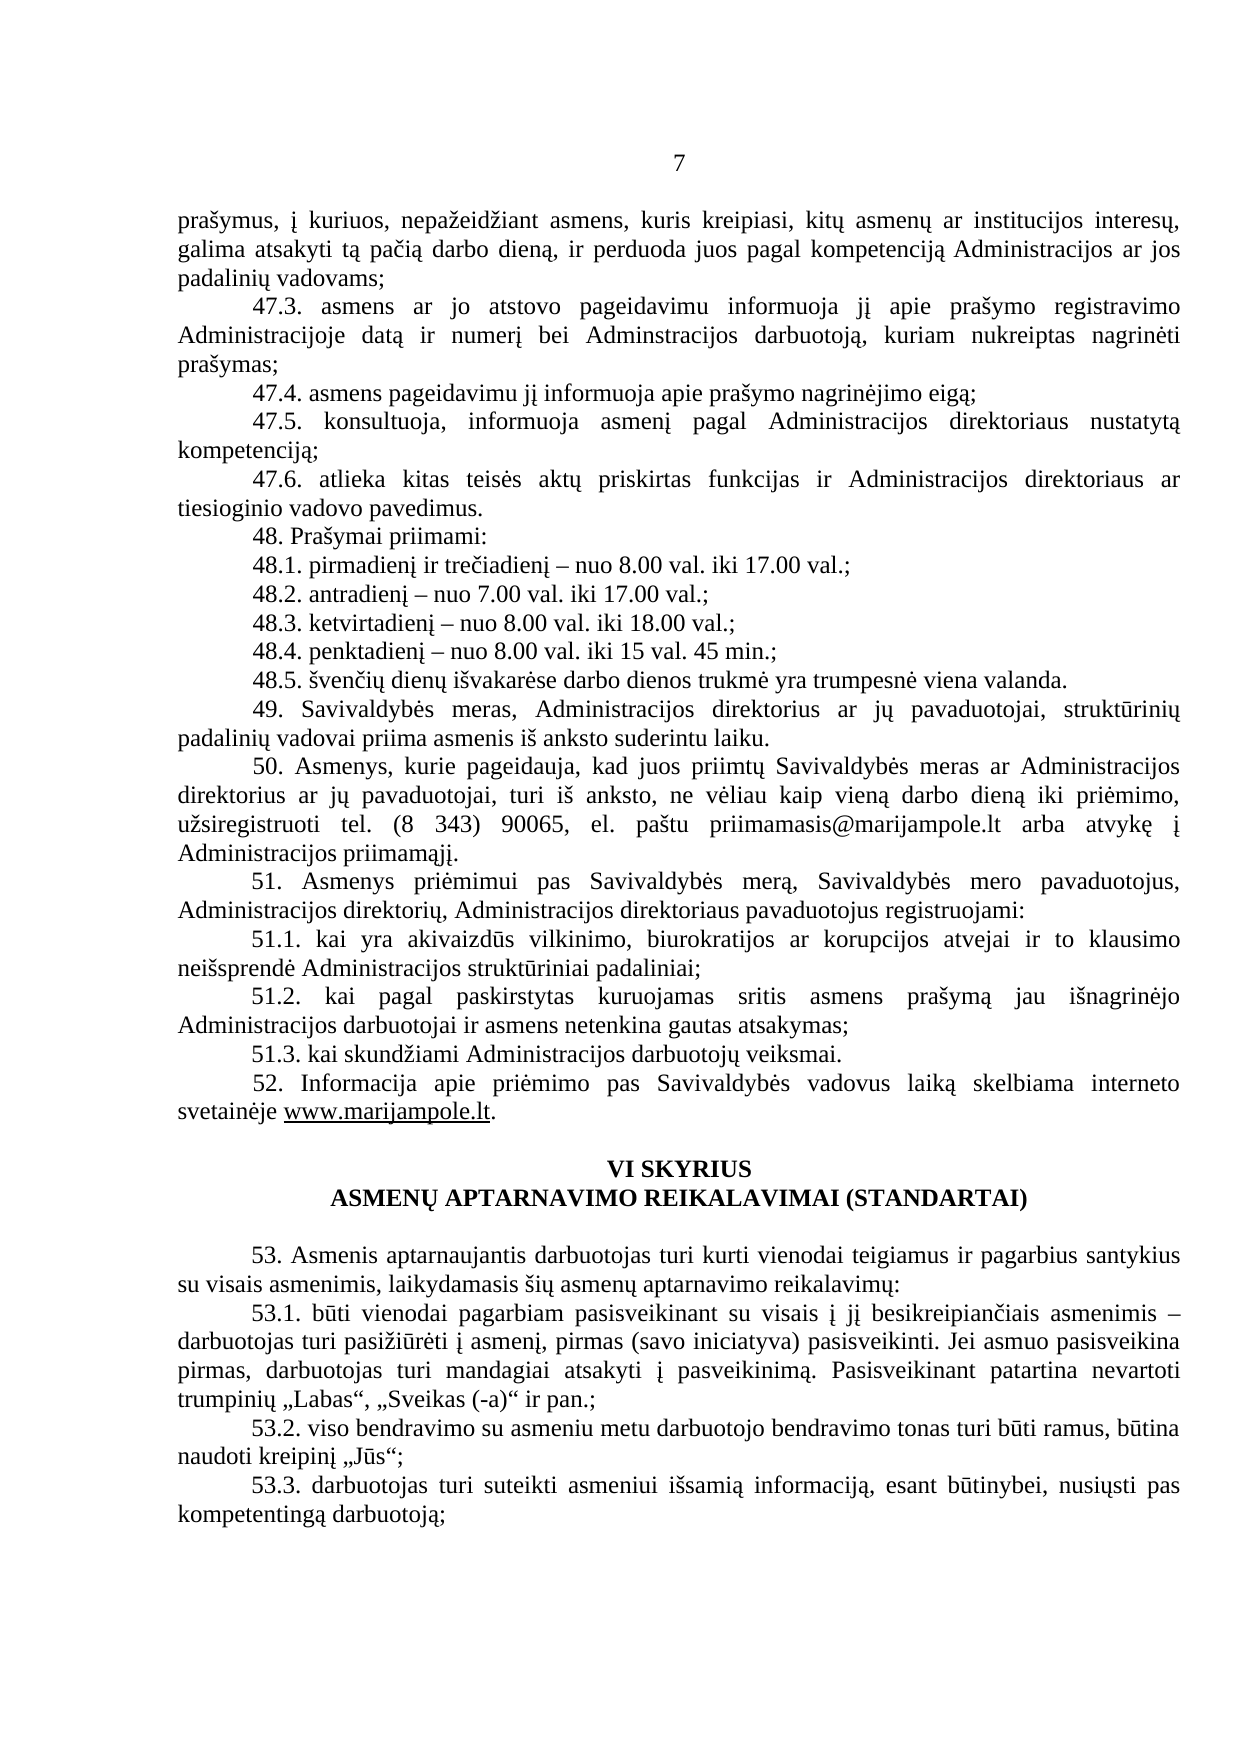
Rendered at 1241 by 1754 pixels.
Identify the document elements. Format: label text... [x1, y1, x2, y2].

text 48.5. švenčių dienų išvakarėse darbo dienos trukmė yra trumpesnė viena valanda. [177, 665, 1181, 694]
text 49. Savivaldybės meras, Administracijos direktorius ar jų pavaduotojai, struktūrinių padalinių vadovai priima asmenis iš anksto suderintu laiku. [177, 694, 1181, 751]
text 51.2. kai pagal paskirstytas kuruojamas sritis asmens prašymą jau išnagrinėjo Administracijos darbuotojai ir asmens netenkina gautas atsakymas; [177, 981, 1181, 1039]
text 47.5. konsultuoja, informuoja asmenį pagal Administracijos direktoriaus nustatytą kompetenciją; [177, 406, 1181, 464]
text 53.2. viso bendravimo su asmeniu metu darbuotojo bendravimo tonas turi būti ramus, būtina naudoti kreipinį „Jūs“; [177, 1413, 1181, 1470]
text 51.1. kai yra akivaizdūs vilkinimo, biurokratijos ar korupcijos atvejai ir to klausimo neišsprendė Administracijos struktūriniai padaliniai; [177, 924, 1181, 981]
text 47.4. asmens pageidavimu jį informuoja apie prašymo nagrinėjimo eigą; [177, 378, 1181, 406]
text 53.3. darbuotojas turi suteikti asmeniui išsamią informaciją, esant būtinybei, nusiųsti pas kompetentingą darbuotoją; [177, 1470, 1181, 1528]
text 48.3. ketvirtadienį – nuo 8.00 val. iki 18.00 val.; [177, 608, 1181, 636]
text 48. Prašymai priimami: [177, 521, 1181, 550]
text 50. Asmenys, kurie pageidauja, kad juos priimtų Savivaldybės meras ar Administracijos direktorius ar jų pavaduotojai, turi iš anksto, ne vėliau kaip vieną darbo dieną iki priėmimo, užsiregistruoti tel. (8 343) 90065, el. paštu priimamasis@marijampole.lt arba atvykę į Administracijos priimamąjį. [177, 751, 1181, 866]
text 48.4. penktadienį – nuo 8.00 val. iki 15 val. 45 min.; [177, 636, 1181, 665]
text 47.3. asmens ar jo atstovo pageidavimu informuoja jį apie prašymo registravimo Administracijoje datą ir numerį bei Adminstracijos darbuotoją, kuriam nukreiptas nagrinėti prašymas; [177, 291, 1181, 378]
text VI SKYRIUS [177, 1154, 1181, 1183]
text 52. Informacija apie priėmimo pas Savivaldybės vadovus laiką skelbiama interneto svetainėje www.marijampole.lt. [177, 1068, 1181, 1125]
text 53.1. būti vienodai pagarbiam pasisveikinant su visais į jį besikreipiančiais asmenimis – darbuotojas turi pasižiūrėti į asmenį, pirmas (savo iniciatyva) pasisveikinti. Jei asmuo pasisveikina pirmas, darbuotojas turi mandagiai atsakyti į pasveikinimą. Pasisveikinant patartina nevartoti trumpinių „Labas“, „Sveikas (-a)“ ir pan.; [177, 1298, 1181, 1413]
text 51.3. kai skundžiami Administracijos darbuotojų veiksmai. [177, 1039, 1181, 1068]
text 48.2. antradienį – nuo 7.00 val. iki 17.00 val.; [177, 579, 1181, 608]
text prašymus, į kuriuos, nepažeidžiant asmens, kuris kreipiasi, kitų asmenų ar institucijos interesų, galima atsakyti tą pačią darbo dieną, ir perduoda juos pagal kompetenciją Administracijos ar jos padalinių vadovams; [177, 205, 1181, 291]
text 48.1. pirmadienį ir trečiadienį – nuo 8.00 val. iki 17.00 val.; [177, 550, 1181, 579]
text ASMENŲ APTARNAVIMO REIKALAVIMAI (STANDARTAI) [177, 1183, 1181, 1211]
text 53. Asmenis aptarnaujantis darbuotojas turi kurti vienodai teigiamus ir pagarbius santykius su visais asmenimis, laikydamasis šių asmenų aptarnavimo reikalavimų: [177, 1240, 1181, 1298]
text 47.6. atlieka kitas teisės aktų priskirtas funkcijas ir Administracijos direktoriaus ar tiesioginio vadovo pavedimus. [177, 464, 1181, 521]
text 51. Asmenys priėmimui pas Savivaldybės merą, Savivaldybės mero pavaduotojus, Administracijos direktorių, Administracijos direktoriaus pavaduotojus registruojami: [177, 866, 1181, 924]
